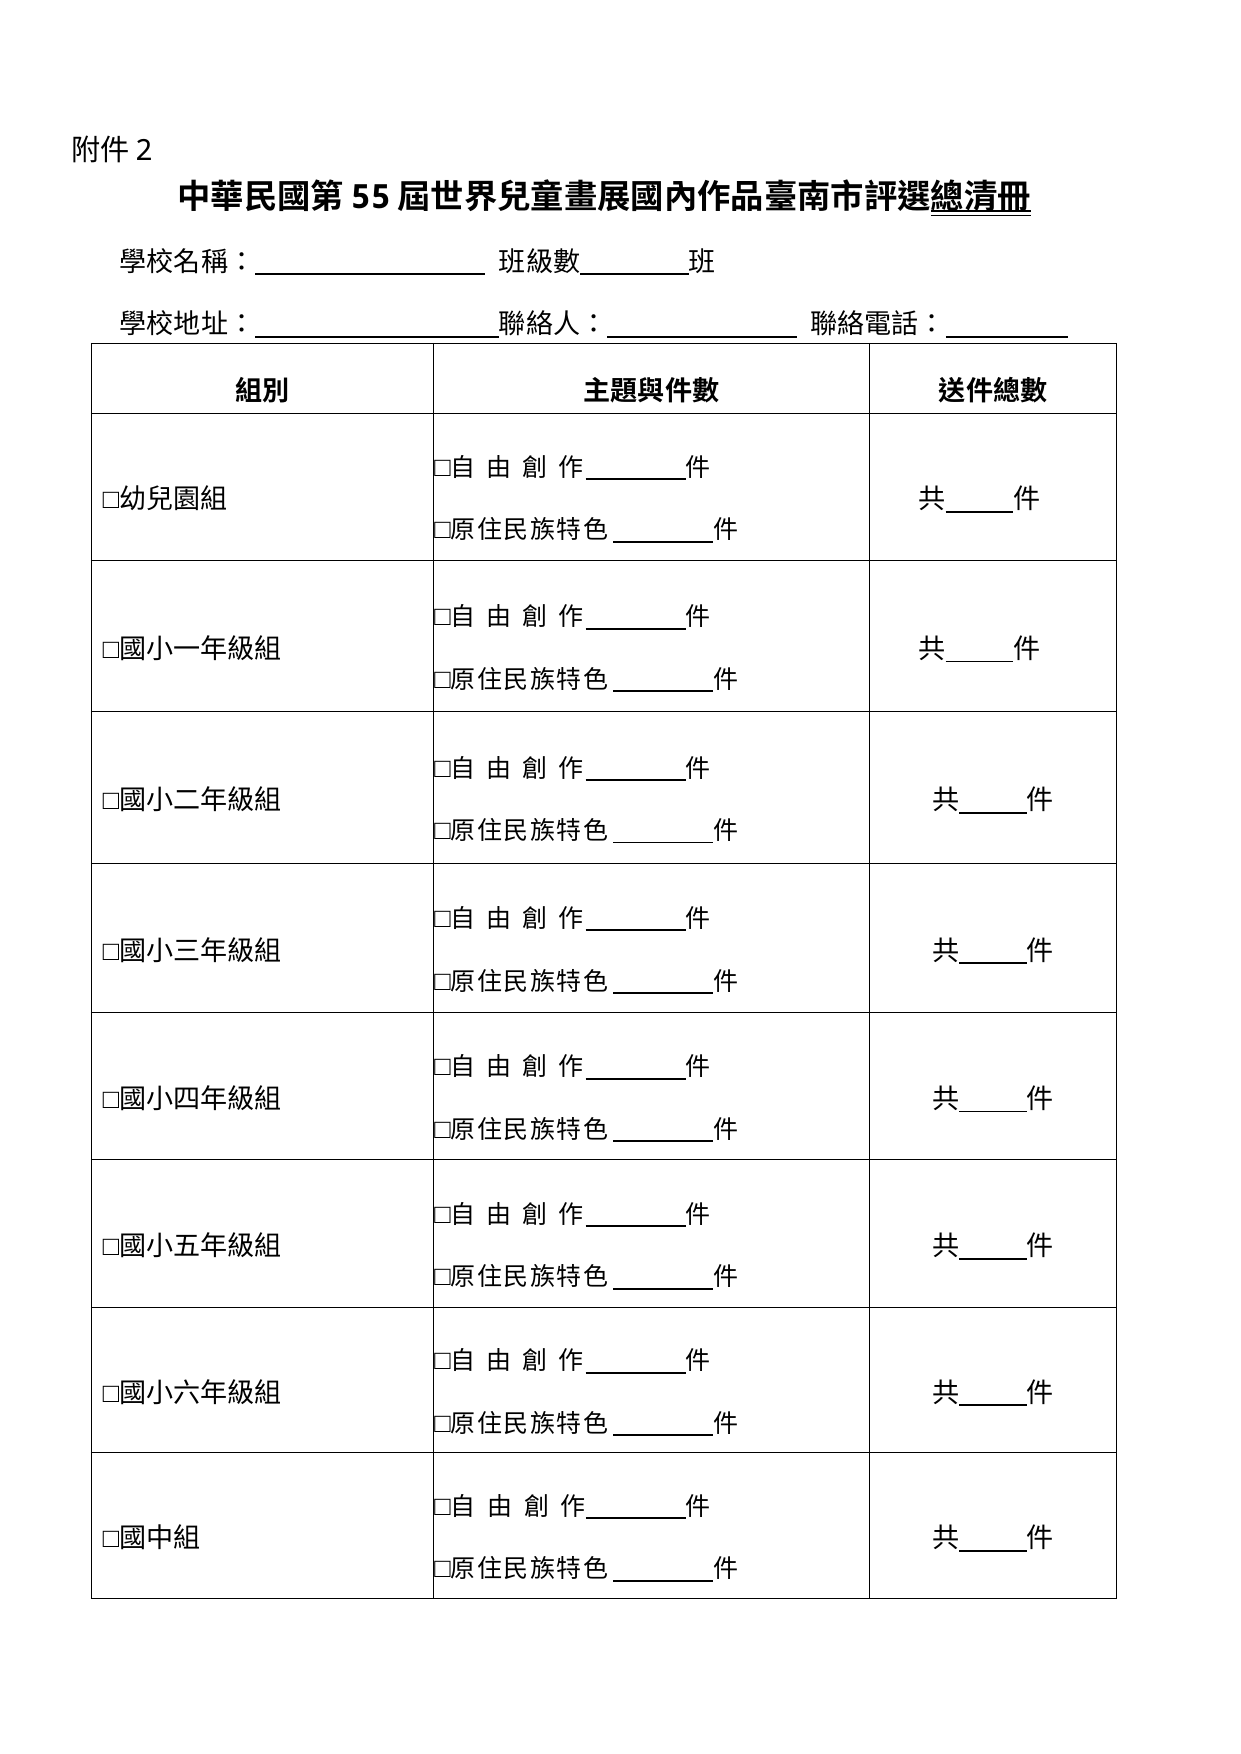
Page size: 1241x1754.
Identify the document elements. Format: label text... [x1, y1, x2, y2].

table_cell 共 件 [870, 561, 1116, 711]
text 學校名稱： 班級數 班 [71, 218, 1137, 280]
table_cell □自由創作 件 □原住民族特色 件 [434, 1453, 869, 1598]
table_cell □自由創作 件 □原住民族特色 件 [434, 712, 869, 863]
table_header 主題與件數 [434, 344, 869, 412]
table_cell □自由創作 件 □原住民族特色 件 [434, 1308, 869, 1452]
table_cell □國小五年級組 [92, 1160, 433, 1307]
table_cell □國小六年級組 [92, 1308, 433, 1452]
table_cell □國小二年級組 [92, 712, 433, 863]
text 學校地址： 聯絡人： 聯絡電話： [71, 280, 1137, 343]
table_cell □自由創作 件 □原住民族特色 件 [434, 864, 869, 1012]
table_cell □國小一年級組 [92, 561, 433, 711]
text 附件2 [71, 127, 1137, 169]
table_cell □自由創作 件 □原住民族特色 件 [434, 1160, 869, 1307]
table_cell □國小三年級組 [92, 864, 433, 1012]
table_cell □國中組 [92, 1453, 433, 1598]
table_header 送件總數 [870, 344, 1116, 412]
table_cell 共 件 [870, 1160, 1116, 1307]
table_cell □自由創作 件 □原住民族特色 件 [434, 561, 869, 711]
table_cell 共 件 [870, 1453, 1116, 1598]
table_cell 共 件 [870, 414, 1116, 560]
text 中華民國第55屆世界兒童畫展國內作品臺南市評選總清冊 [71, 169, 1137, 218]
table_cell 共 件 [870, 1013, 1116, 1159]
table_cell 共 件 [870, 712, 1116, 863]
table_cell 共 件 [870, 864, 1116, 1012]
table_cell □自由創作 件 □原住民族特色 件 [434, 1013, 869, 1159]
table_cell □自由創作 件 □原住民族特色 件 [434, 414, 869, 560]
table_cell □幼兒園組 [92, 414, 433, 560]
table_cell □國小四年級組 [92, 1013, 433, 1159]
table_cell 共 件 [870, 1308, 1116, 1452]
table_header 組別 [92, 344, 433, 412]
